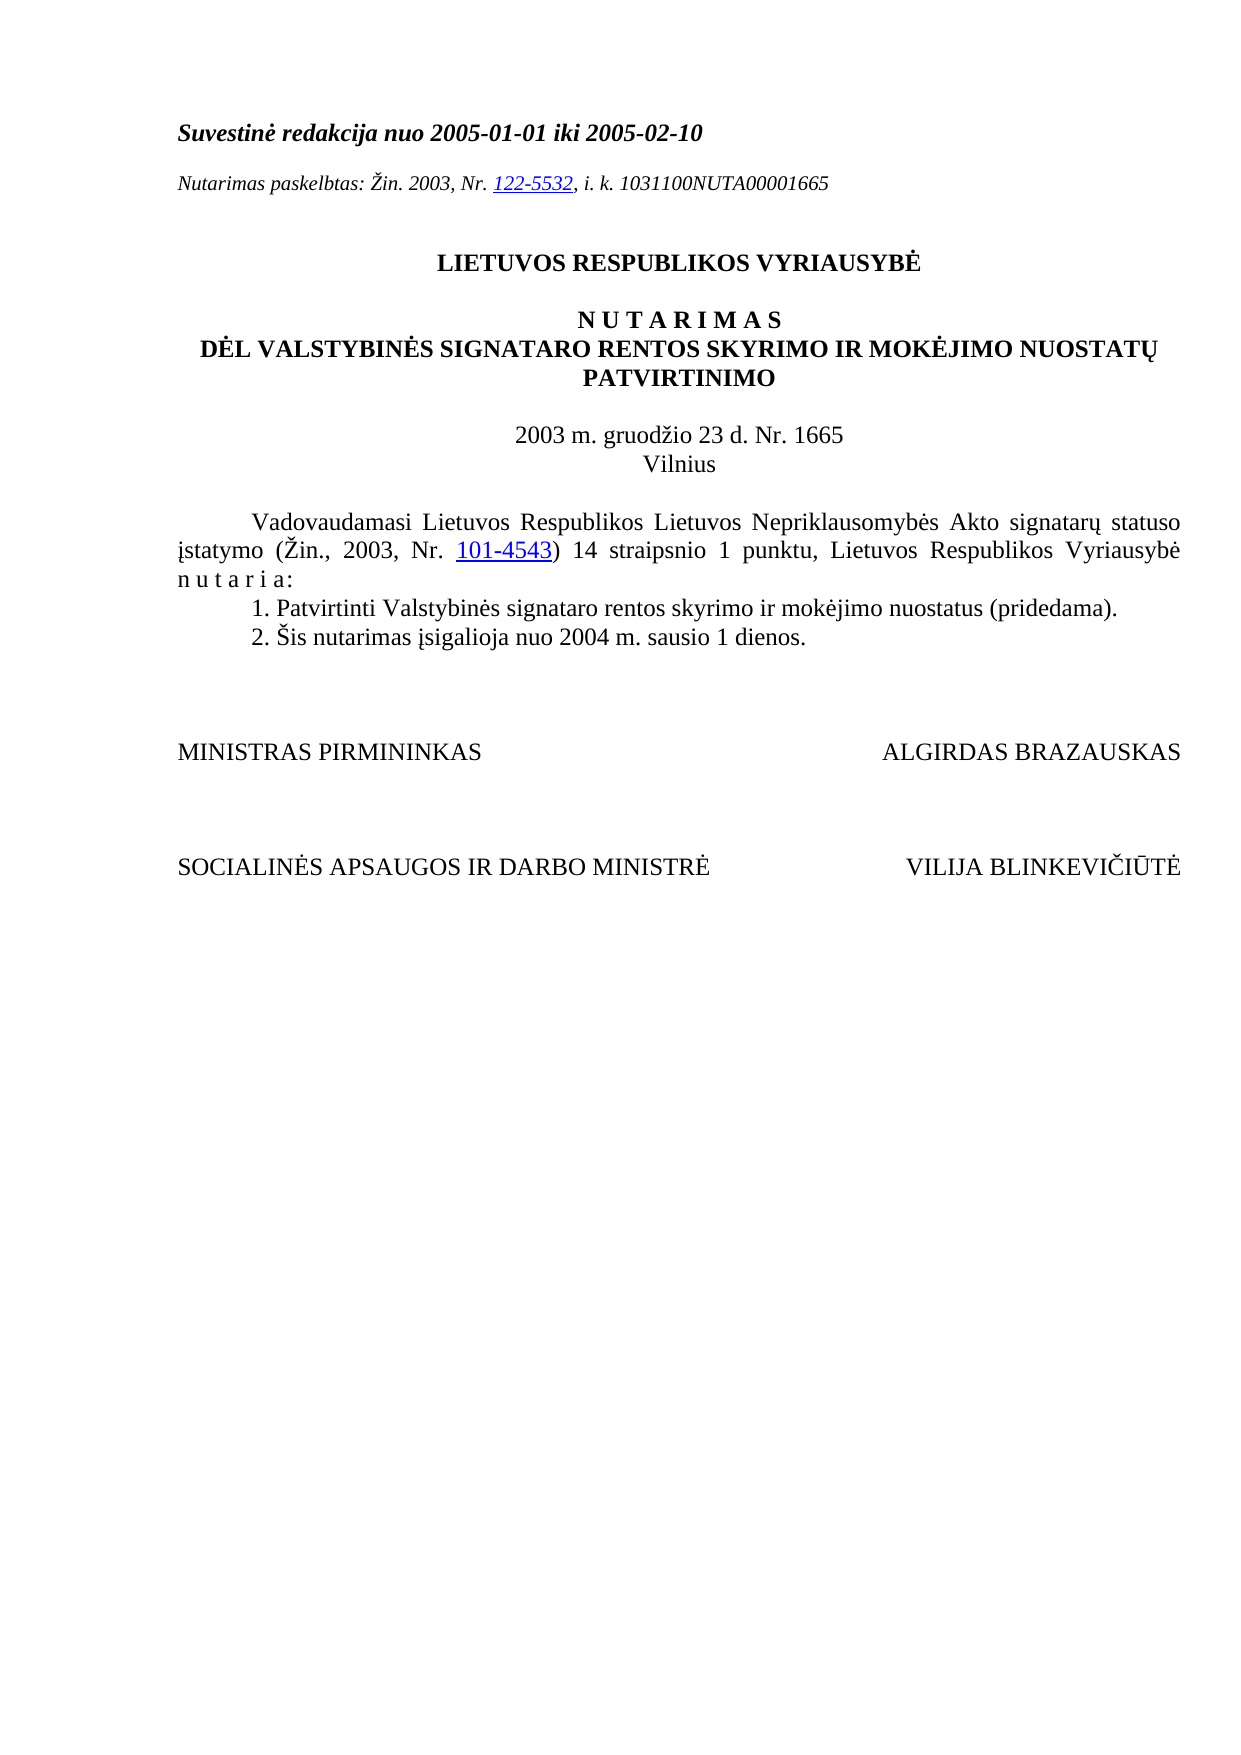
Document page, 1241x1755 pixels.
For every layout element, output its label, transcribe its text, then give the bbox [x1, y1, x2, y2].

text SOCIALINĖS APSAUGOS IR DARBO MINISTRĖ VILIJA BLINKEVIČIŪTĖ [177, 852, 1181, 880]
text Vadovaudamasi Lietuvos Respublikos Lietuvos Nepriklausomybės Akto signatarų statuso įstatymo (Žin., 2003, Nr. 101-4543) 14 straipsnio 1 punktu, Lietuvos Respublikos Vyriausybė nutaria: [177, 507, 1181, 593]
text 2. Šis nutarimas įsigalioja nuo 2004 m. sausio 1 dienos. [177, 622, 1181, 650]
text Nutarimas paskelbtas: Žin. 2003, Nr. 122-5532, i. k. 1031100NUTA00001665 [177, 171, 1181, 195]
text 1. Patvirtinti Valstybinės signataro rentos skyrimo ir mokėjimo nuostatus (pridedama). [177, 593, 1181, 622]
text Suvestinė redakcija nuo 2005-01-01 iki 2005-02-10 [177, 118, 1181, 147]
text DĖL VALSTYBINĖS SIGNATARO RENTOS SKYRIMO IR MOKĖJIMO NUOSTATŲ PATVIRTINIMO [177, 334, 1181, 392]
text LIETUVOS RESPUBLIKOS VYRIAUSYBĖ [177, 248, 1181, 277]
text Vilnius [177, 449, 1181, 478]
text 2003 m. gruodžio 23 d. Nr. 1665 [177, 420, 1181, 449]
text MINISTRAS PIRMININKAS ALGIRDAS BRAZAUSKAS [177, 737, 1181, 765]
text N U T A R I M A S [177, 305, 1181, 334]
